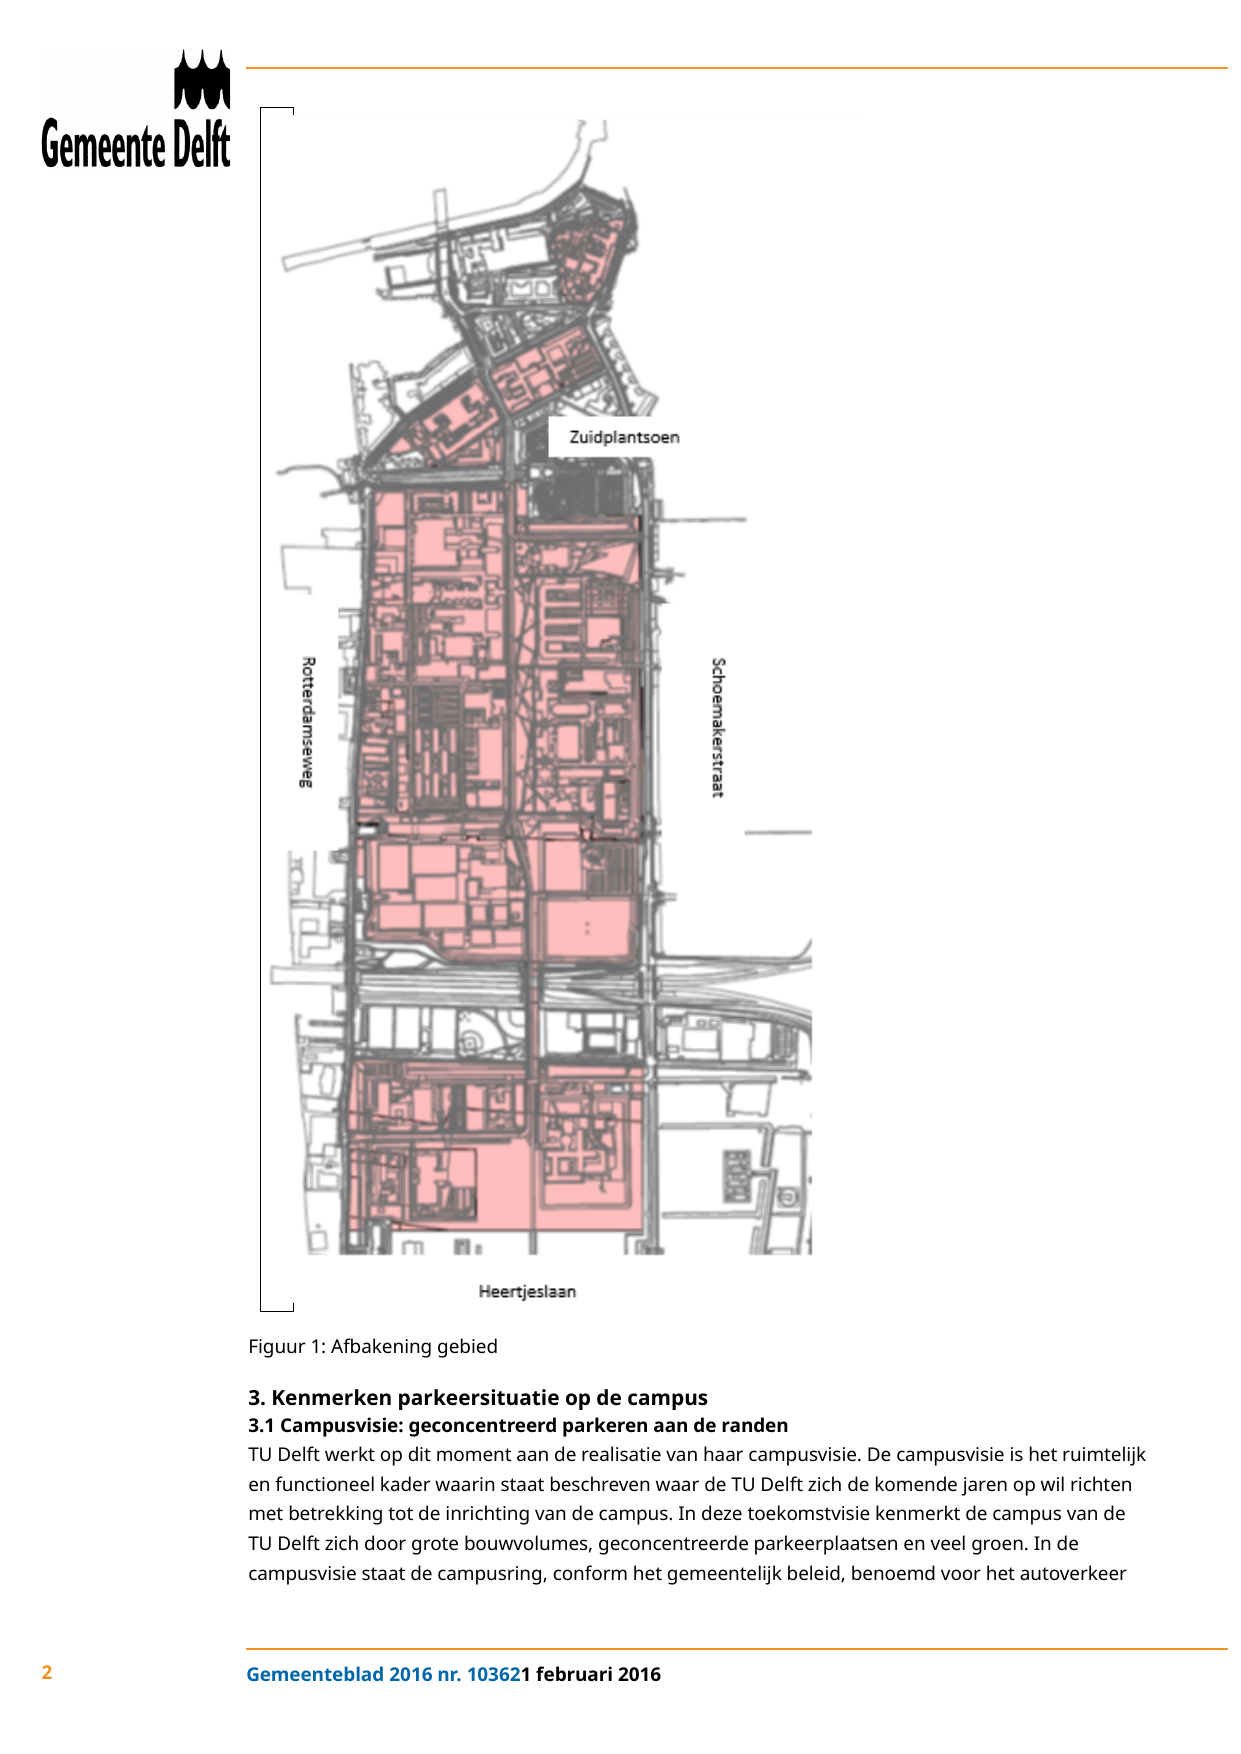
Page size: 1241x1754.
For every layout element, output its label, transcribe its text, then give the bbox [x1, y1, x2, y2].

picture [41, 47, 231, 172]
text Figuur 1: Afbakening gebied [248, 1333, 1152, 1359]
text TU Delft werkt op dit moment aan de realisatie van haar campusvisie. De campusvisie is het ruimtelijk en functioneel kader waarin staat beschreven waar de TU Delft zich de komende jaren op wil richten met betrekking tot de inrichting van de campus. In deze toekomstvisie kenmerkt de campus van de TU Delft zich door grote bouwvolumes, geconcentreerde parkeerplaatsen en veel groen. In de campusvisie staat de campusring, conform het gemeentelijk beleid, benoemd voor het autoverkeer [248, 1441, 1152, 1585]
picture [268, 115, 860, 1303]
text 3. Kenmerken parkeersituatie op de campus [248, 1383, 1152, 1412]
text 3.1 Campusvisie: geconcentreerd parkeren aan de randen [248, 1412, 1152, 1437]
